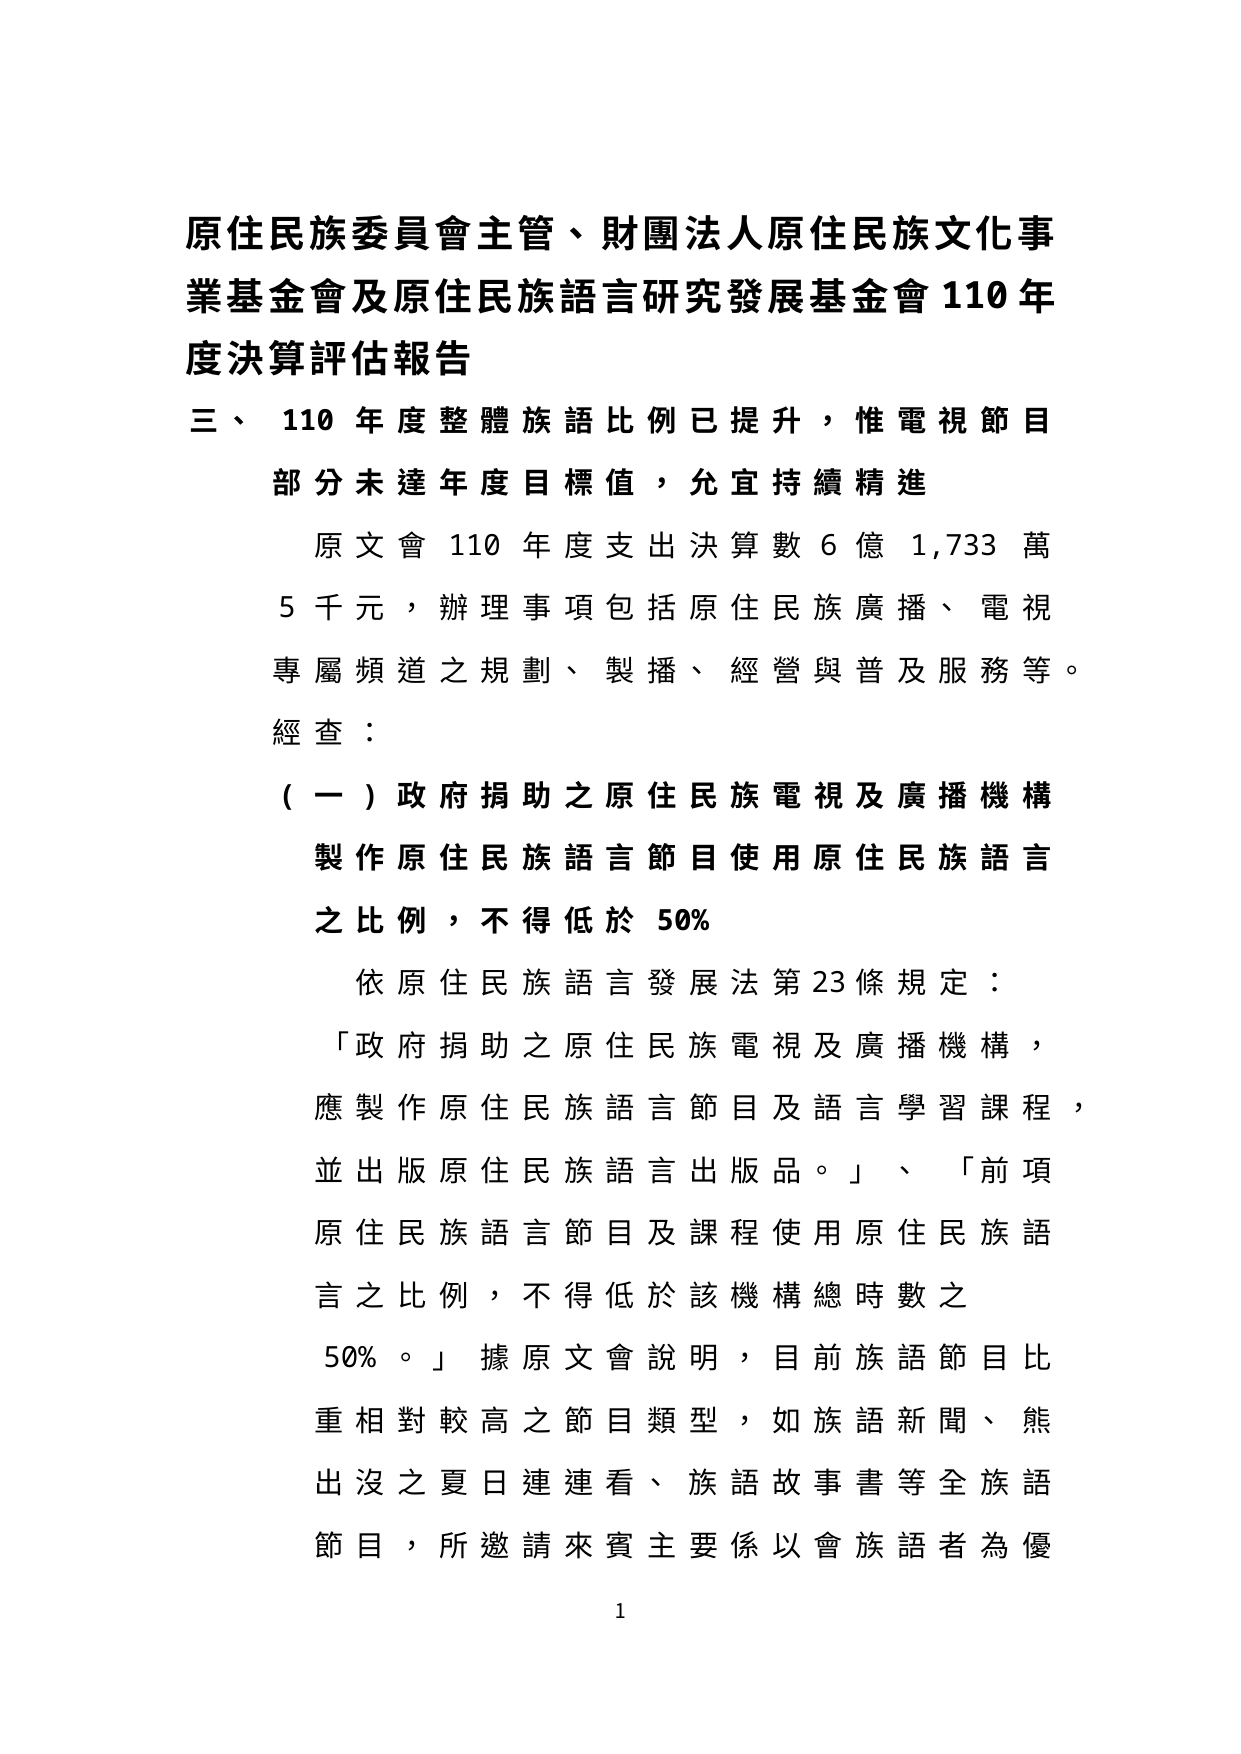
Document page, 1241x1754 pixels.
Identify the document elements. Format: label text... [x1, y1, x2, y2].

text 原住民族委員會主管、財團法人原住民族文化事業基金會及原住民族語言研究發展基金會110年度決算評估報告 [183, 189, 1058, 377]
text 原文會110年度支出決算數6億1,733萬5千元，辦理事項包括原住民族廣播、電視專屬頻道之規劃、製播、經營與普及服務等。經查： [242, 502, 1058, 752]
text 三、110年度整體族語比例已提升，惟電視節目部分未達年度目標值，允宜持續精進 [183, 377, 1058, 502]
text (一)政府捐助之原住民族電視及廣播機構製作原住民族語言節目使用原住民族語言之比例，不得低於50% [242, 752, 1058, 939]
text 依原住民族語言發展法第23條規定：「政府捐助之原住民族電視及廣播機構，應製作原住民族語言節目及語言學習課程，並出版原住民族語言出版品。」、「前項原住民族語言節目及課程使用原住民族語言之比例，不得低於該機構總時數之50%。」據原文會說明，目前族語節目比重相對較高之節目類型，如族語新聞、熊出沒之夏日連連看、族語故事書等全族語節目，所邀請來賓主要係以會族語者為優先；但礙於節目播出之順暢度，若主持人或受訪者無法以族語對答如流，仍視情況開放中文應答。 [271, 939, 1058, 1564]
